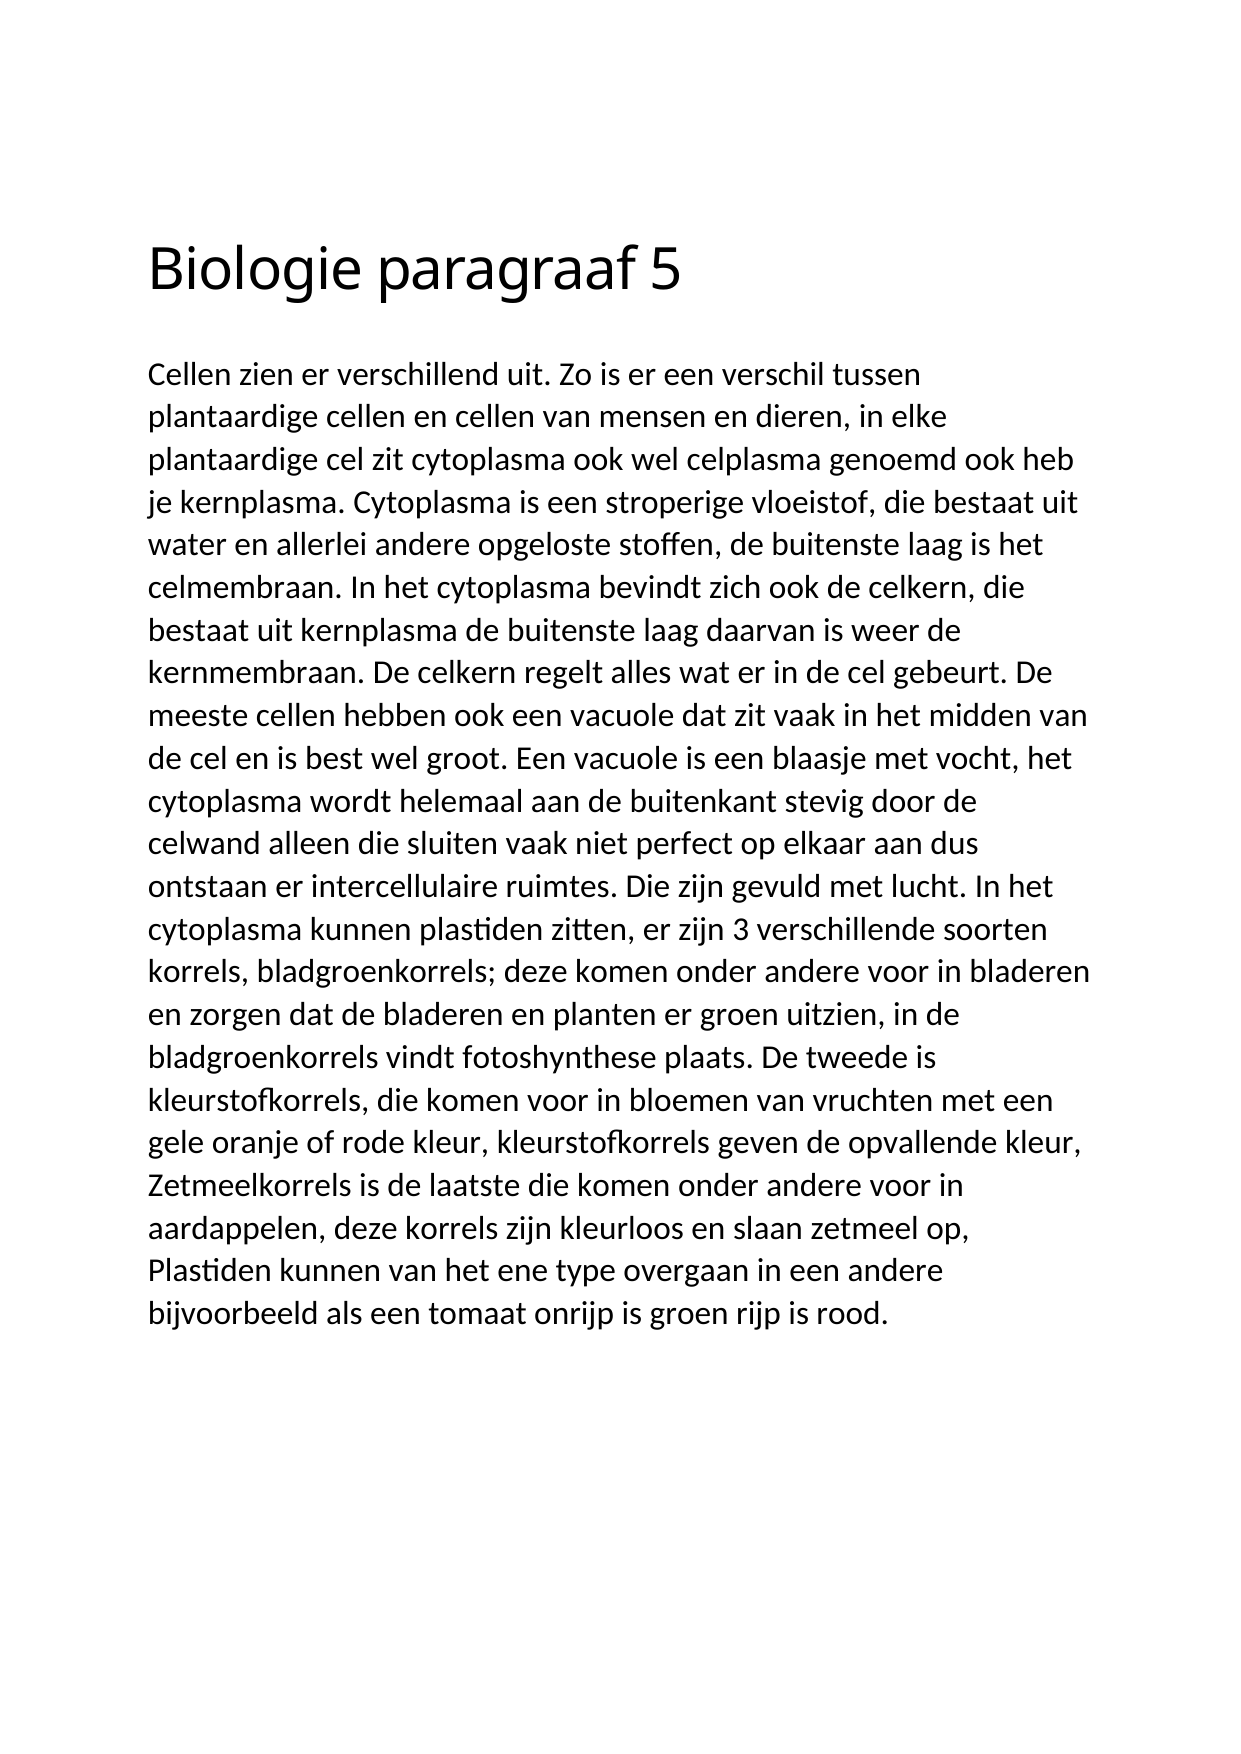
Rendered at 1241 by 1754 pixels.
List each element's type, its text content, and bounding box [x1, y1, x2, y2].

text Cellen zien er verschillend uit. Zo is er een verschil tussen plantaardige cellen en cellen van mensen en dieren, in elke plantaardige cel zit cytoplasma ook wel celplasma genoemd ook heb je kernplasma. Cytoplasma is een stroperige vloeistof, die bestaat uit water en allerlei andere opgeloste stoffen, de buitenste laag is het celmembraan. In het cytoplasma bevindt zich ook de celkern, die bestaat uit kernplasma de buitenste laag daarvan is weer de kernmembraan. De celkern regelt alles wat er in de cel gebeurt. De meeste cellen hebben ook een vacuole dat zit vaak in het midden van de cel en is best wel groot. Een vacuole is een blaasje met vocht, het cytoplasma wordt helemaal aan de buitenkant stevig door de celwand alleen die sluiten vaak niet perfect op elkaar aan dus ontstaan er intercellulaire ruimtes. Die zijn gevuld met lucht. In het cytoplasma kunnen plastiden zitten, er zijn 3 verschillende soorten korrels, bladgroenkorrels; deze komen onder andere voor in bladeren en zorgen dat de bladeren en planten er groen uitzien, in de bladgroenkorrels vindt fotoshynthese plaats. De tweede is kleurstofkorrels, die komen voor in bloemen van vruchten met een gele oranje of rode kleur, kleurstofkorrels geven de opvallende kleur, Zetmeelkorrels is de laatste die komen onder andere voor in aardappelen, deze korrels zijn kleurloos en slaan zetmeel op, Plastiden kunnen van het ene type overgaan in een andere bijvoorbeeld als een tomaat onrijp is groen rijp is rood. [148, 353, 1093, 1333]
title Biologie paragraaf 5 [148, 227, 1093, 307]
